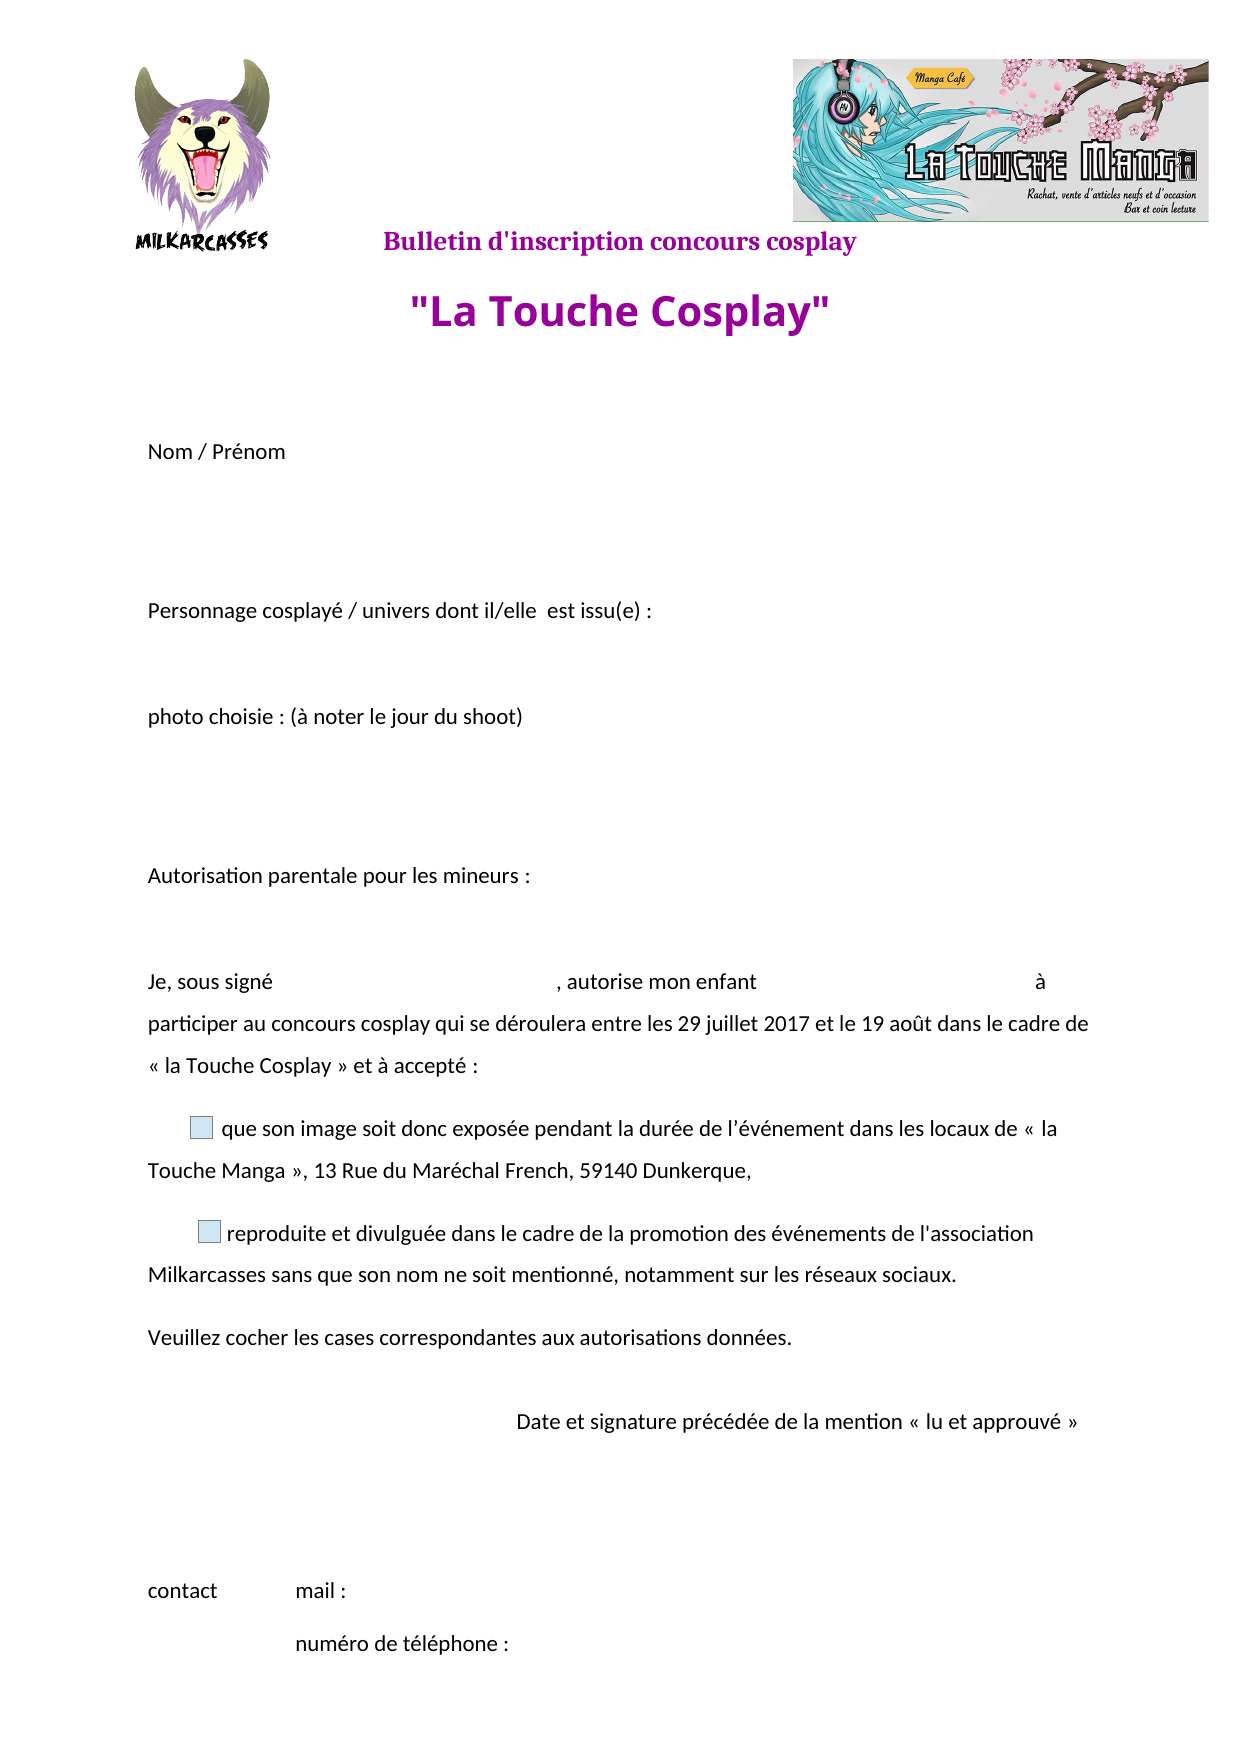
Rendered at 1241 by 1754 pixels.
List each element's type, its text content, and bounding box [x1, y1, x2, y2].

picture [130, 59, 275, 254]
picture [793, 59, 1209, 222]
text Je, sous signé , autorise mon enfant à participer au concours cosplay qui se déroulera entre les 29 juillet 2017 et le 19 août dans le cadre de « la Touche Cosplay » et à accepté : [148, 967, 1093, 1079]
text Personnage cosplayé / univers dont il/elle est issu(e) : [148, 596, 1093, 624]
text Veuillez cocher les cases correspondantes aux autorisations données. Date et signature précédée de la mention « lu et approuvé » [148, 1323, 1093, 1435]
text numéro de téléphone : [148, 1629, 1093, 1657]
text photo choisie : (à noter le jour du shoot) [148, 702, 1093, 730]
subtitle "La Touche Cosplay" [148, 282, 1093, 339]
text contact mail : [148, 1576, 1093, 1604]
text reproduite et divulguée dans le cadre de la promotion des événements de l'association Milkarcasses sans que son nom ne soit mentionné, notamment sur les réseaux sociaux. [148, 1219, 1093, 1289]
text Nom / Prénom [148, 437, 1093, 465]
text que son image soit donc exposée pendant la durée de l’événement dans les locaux de « la Touche Manga », 13 Rue du Maréchal French, 59140 Dunkerque, [148, 1114, 1093, 1184]
subtitle Bulletin d'inscription concours cosplay [148, 80, 1093, 257]
text Autorisation parentale pour les mineurs : [148, 861, 1093, 889]
